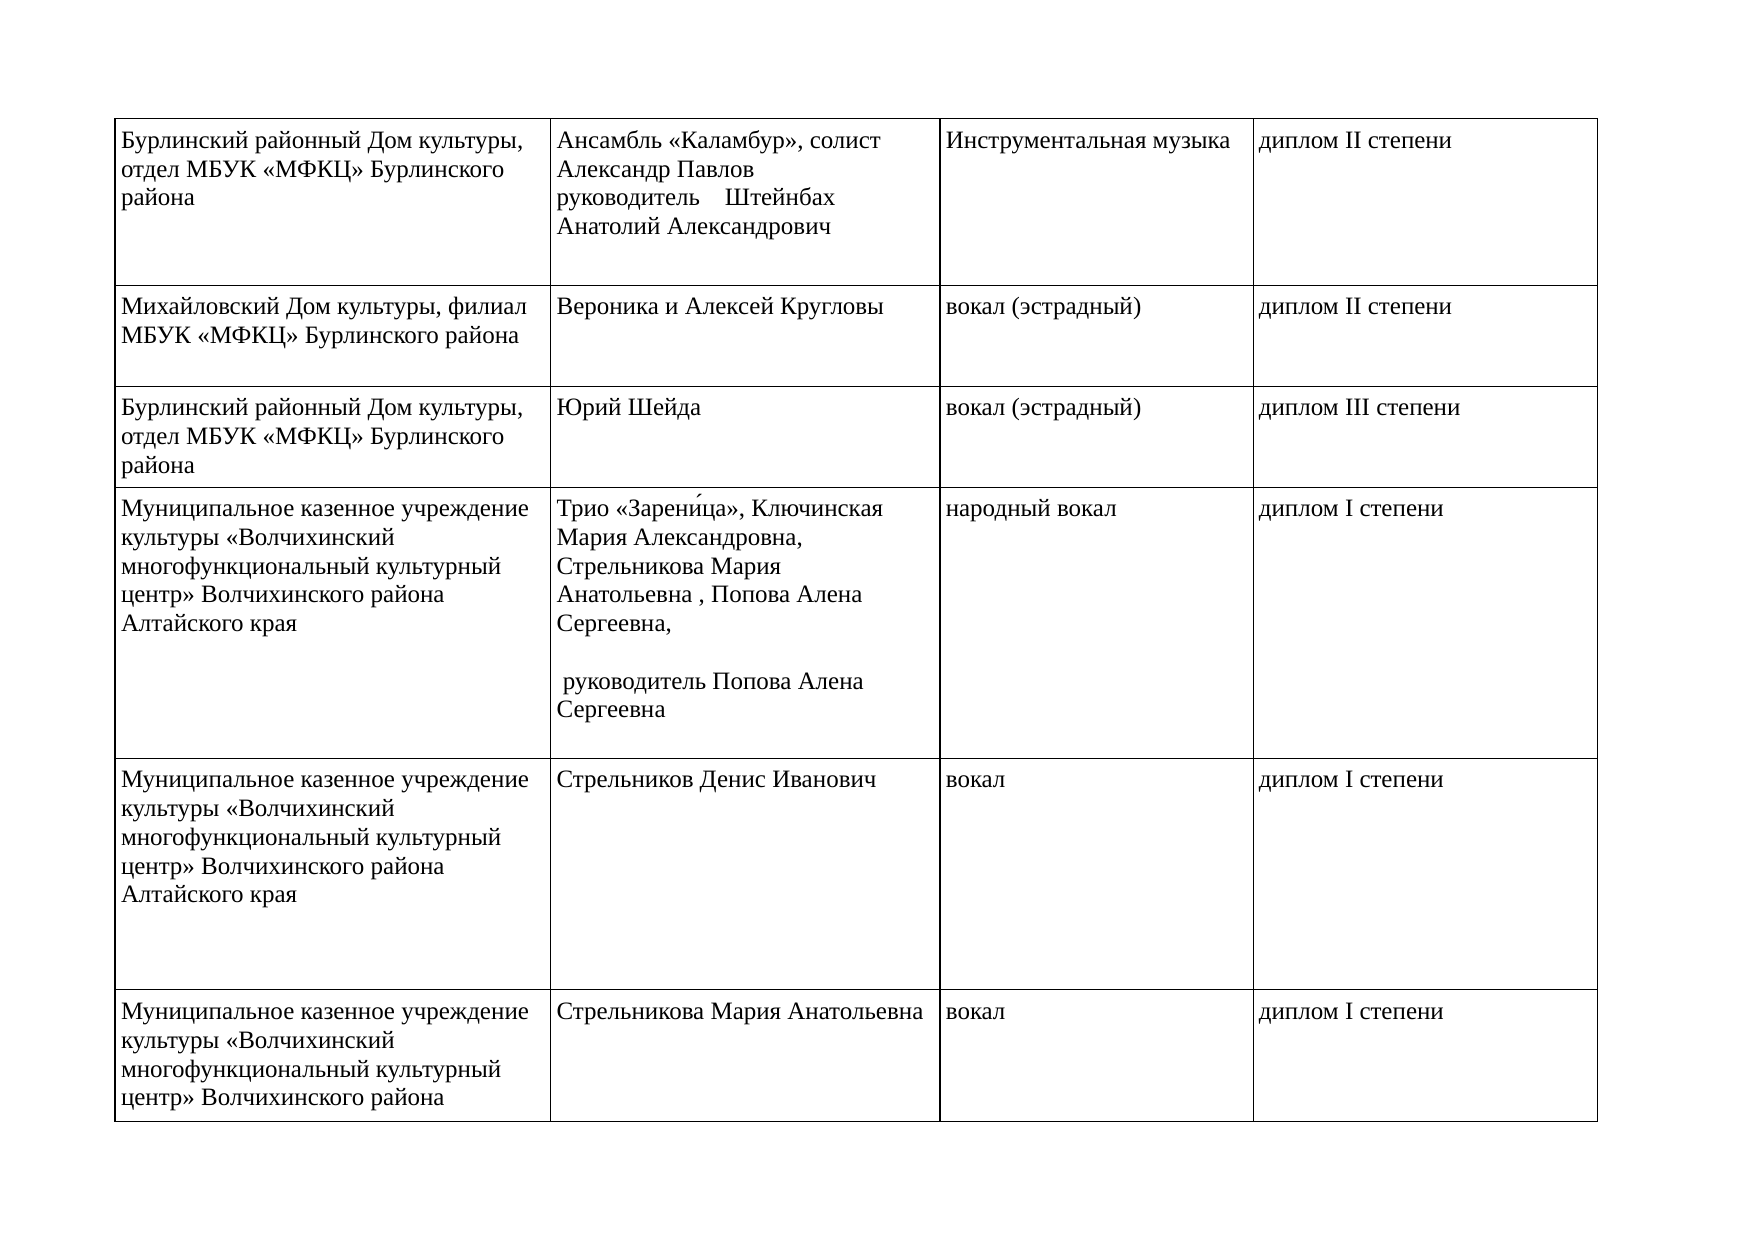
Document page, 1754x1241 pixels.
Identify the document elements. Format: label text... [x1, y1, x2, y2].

table_cell Муниципальное казенное учреждение культуры «Волчихинский многофункциональный культурный центр» Волчихинского района Алтайского края [116, 488, 550, 758]
table_cell народный вокал [941, 488, 1253, 758]
table_cell диплом II степени [1254, 119, 1597, 284]
table_cell Трио «Зарени́ца», Ключинская Мария Александровна, Стрельникова Мария Анатольевна , Попова Алена Сергеевна, руководитель Попова Алена Сергеевна [551, 488, 939, 758]
table_cell Муниципальное казенное учреждение культуры «Волчихинский многофункциональный культурный центр» Волчихинского района [116, 990, 550, 1121]
table_cell Муниципальное казенное учреждение культуры «Волчихинский многофункциональный культурный центр» Волчихинского района Алтайского края [116, 759, 550, 989]
table_cell Бурлинский районный Дом культуры, отдел МБУК «МФКЦ» Бурлинского района [116, 387, 550, 487]
table_cell Юрий Шейда [551, 387, 939, 487]
table_cell Вероника и Алексей Кругловы [551, 286, 939, 386]
table_cell вокал [941, 759, 1253, 989]
table_cell Ансамбль «Каламбур», солист Александр Павлов руководитель Штейнбах Анатолий Александрович [551, 119, 939, 284]
table_cell диплом II степени [1254, 286, 1597, 386]
table_cell вокал [941, 990, 1253, 1121]
table_cell Стрельников Денис Иванович [551, 759, 939, 989]
table_cell Инструментальная музыка [941, 119, 1253, 284]
table_cell диплом I степени [1254, 759, 1597, 989]
table_cell вокал (эстрадный) [941, 286, 1253, 386]
table_cell Стрельникова Мария Анатольевна [551, 990, 939, 1121]
table_cell Бурлинский районный Дом культуры, отдел МБУК «МФКЦ» Бурлинского района [116, 119, 550, 284]
table_cell вокал (эстрадный) [941, 387, 1253, 487]
table_cell Михайловский Дом культуры, филиал МБУК «МФКЦ» Бурлинского района [116, 286, 550, 386]
table_cell диплом I степени [1254, 990, 1597, 1121]
table_cell диплом I степени [1254, 488, 1597, 758]
table_cell диплом III степени [1254, 387, 1597, 487]
